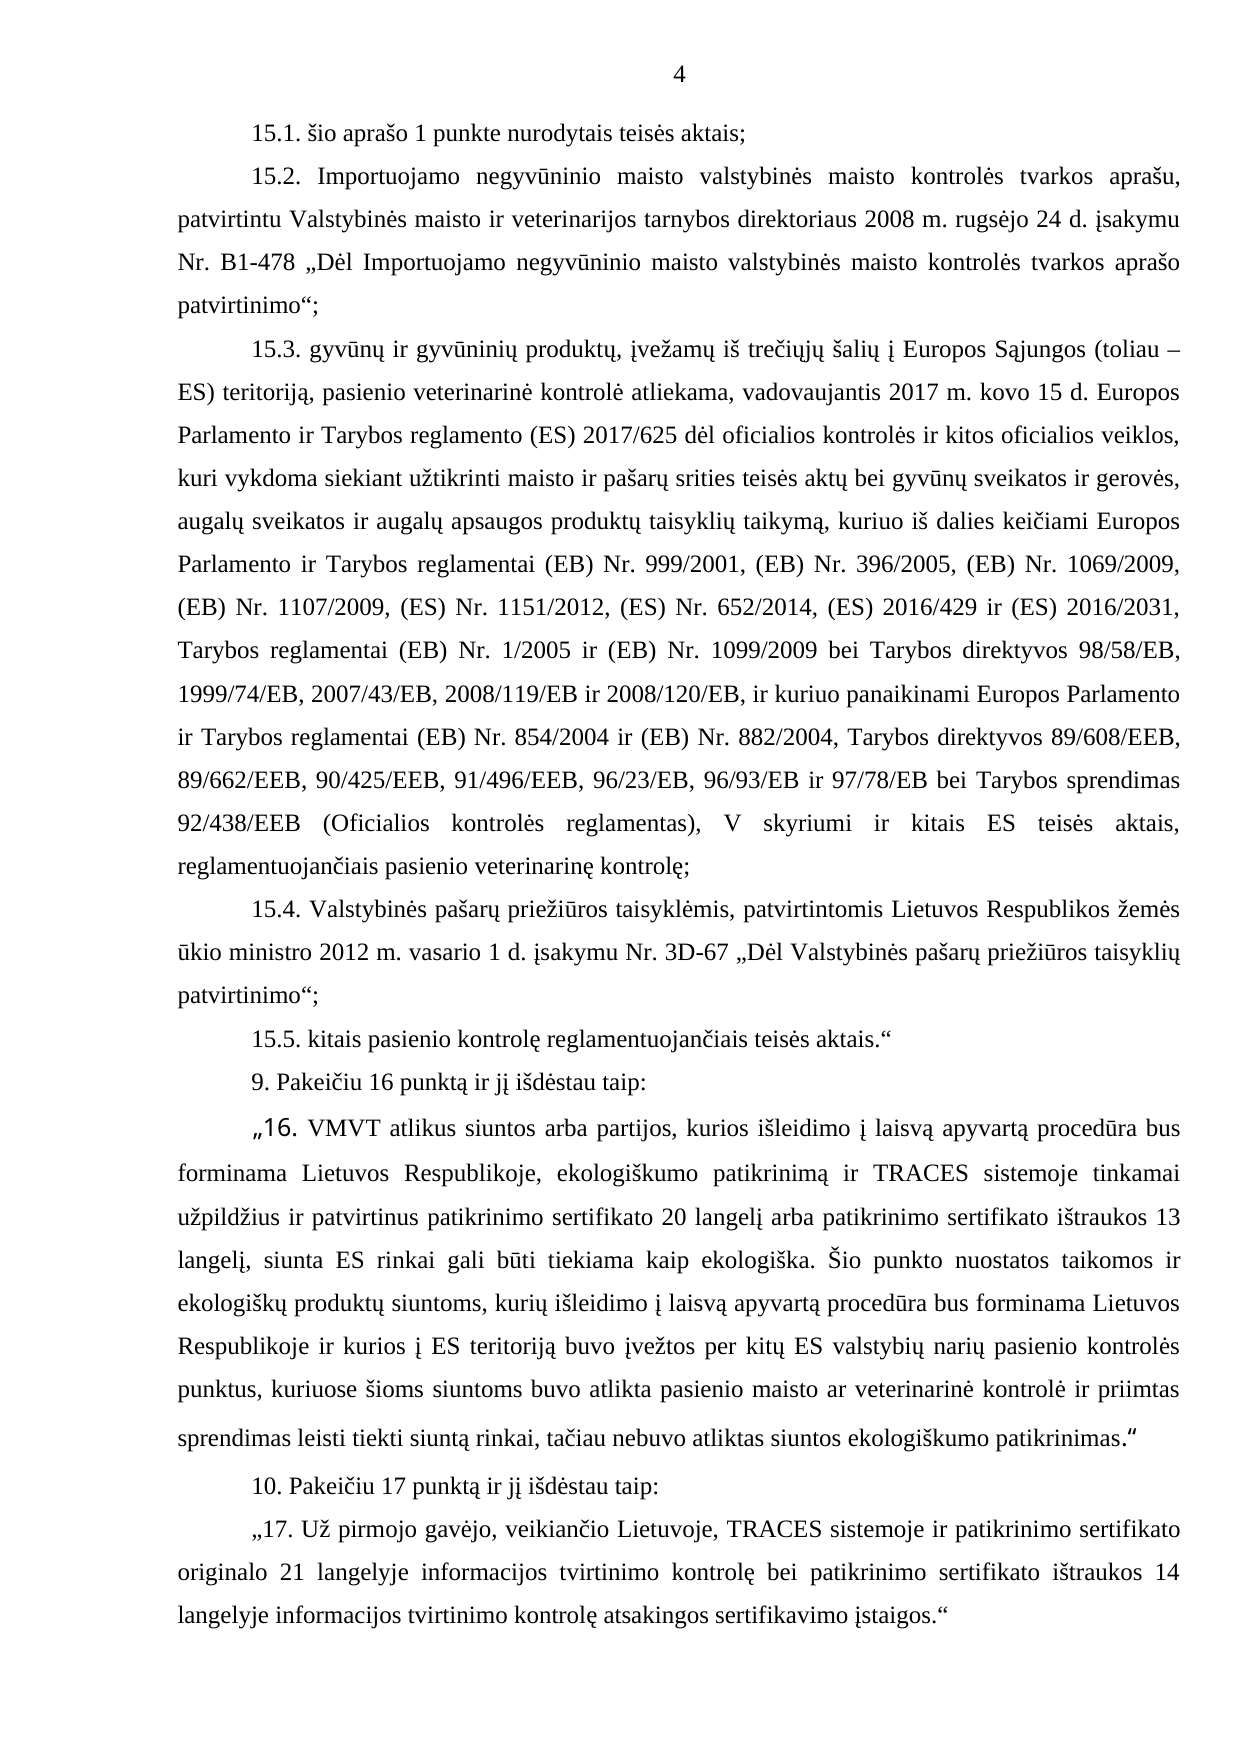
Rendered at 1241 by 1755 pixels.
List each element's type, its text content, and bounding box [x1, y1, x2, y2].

text „16. VMVT atlikus siuntos arba partijos, kurios išleidimo į laisvą apyvartą procedūra bus forminama Lietuvos Respublikoje, ekologiškumo patikrinimą ir TRACES sistemoje tinkamai užpildžius ir patvirtinus patikrinimo sertifikato 20 langelį arba patikrinimo sertifikato ištraukos 13 langelį, siunta ES rinkai gali būti tiekiama kaip ekologiška. Šio punkto nuostatos taikomos ir ekologiškų produktų siuntoms, kurių išleidimo į laisvą apyvartą procedūra bus forminama Lietuvos Respublikoje ir kurios į ES teritoriją buvo įvežtos per kitų ES valstybių narių pasienio kontrolės punktus, kuriuose šioms siuntoms buvo atlikta pasienio maisto ar veterinarinė kontrolė ir priimtas sprendimas leisti tiekti siuntą rinkai, tačiau nebuvo atliktas siuntos ekologiškumo patikrinimas.“ [177, 1110, 1181, 1454]
text 15.1. šio aprašo 1 punkte nurodytais teisės aktais; [177, 118, 1181, 147]
text 10. Pakeičiu 17 punktą ir jį išdėstau taip: [177, 1471, 1181, 1499]
text 15.4. Valstybinės pašarų priežiūros taisyklėmis, patvirtintomis Lietuvos Respublikos žemės ūkio ministro 2012 m. vasario 1 d. įsakymu Nr. 3D-67 „Dėl Valstybinės pašarų priežiūros taisyklių patvirtinimo“; [177, 894, 1181, 1009]
text 15.5. kitais pasienio kontrolę reglamentuojančiais teisės aktais.“ [177, 1024, 1181, 1052]
text 15.2. Importuojamo negyvūninio maisto valstybinės maisto kontrolės tvarkos aprašu, patvirtintu Valstybinės maisto ir veterinarijos tarnybos direktoriaus 2008 m. rugsėjo 24 d. įsakymu Nr. B1-478 „Dėl Importuojamo negyvūninio maisto valstybinės maisto kontrolės tvarkos aprašo patvirtinimo“; [177, 161, 1181, 319]
text „17. Už pirmojo gavėjo, veikiančio Lietuvoje, TRACES sistemoje ir patikrinimo sertifikato originalo 21 langelyje informacijos tvirtinimo kontrolę bei patikrinimo sertifikato ištraukos 14 langelyje informacijos tvirtinimo kontrolę atsakingos sertifikavimo įstaigos.“ [177, 1514, 1181, 1629]
text 9. Pakeičiu 16 punktą ir jį išdėstau taip: [177, 1067, 1181, 1096]
text 15.3. gyvūnų ir gyvūninių produktų, įvežamų iš trečiųjų šalių į Europos Sąjungos (toliau – ES) teritoriją, pasienio veterinarinė kontrolė atliekama, vadovaujantis 2017 m. kovo 15 d. Europos Parlamento ir Tarybos reglamento (ES) 2017/625 dėl oficialios kontrolės ir kitos oficialios veiklos, kuri vykdoma siekiant užtikrinti maisto ir pašarų srities teisės aktų bei gyvūnų sveikatos ir gerovės, augalų sveikatos ir augalų apsaugos produktų taisyklių taikymą, kuriuo iš dalies keičiami Europos Parlamento ir Tarybos reglamentai (EB) Nr. 999/2001, (EB) Nr. 396/2005, (EB) Nr. 1069/2009, (EB) Nr. 1107/2009, (ES) Nr. 1151/2012, (ES) Nr. 652/2014, (ES) 2016/429 ir (ES) 2016/2031, Tarybos reglamentai (EB) Nr. 1/2005 ir (EB) Nr. 1099/2009 bei Tarybos direktyvos 98/58/EB, 1999/74/EB, 2007/43/EB, 2008/119/EB ir 2008/120/EB, ir kuriuo panaikinami Europos Parlamento ir Tarybos reglamentai (EB) Nr. 854/2004 ir (EB) Nr. 882/2004, Tarybos direktyvos 89/608/EEB, 89/662/EEB, 90/425/EEB, 91/496/EEB, 96/23/EB, 96/93/EB ir 97/78/EB bei Tarybos sprendimas 92/438/EEB (Oficialios kontrolės reglamentas), V skyriumi ir kitais ES teisės aktais, reglamentuojančiais pasienio veterinarinę kontrolę; [177, 334, 1181, 880]
